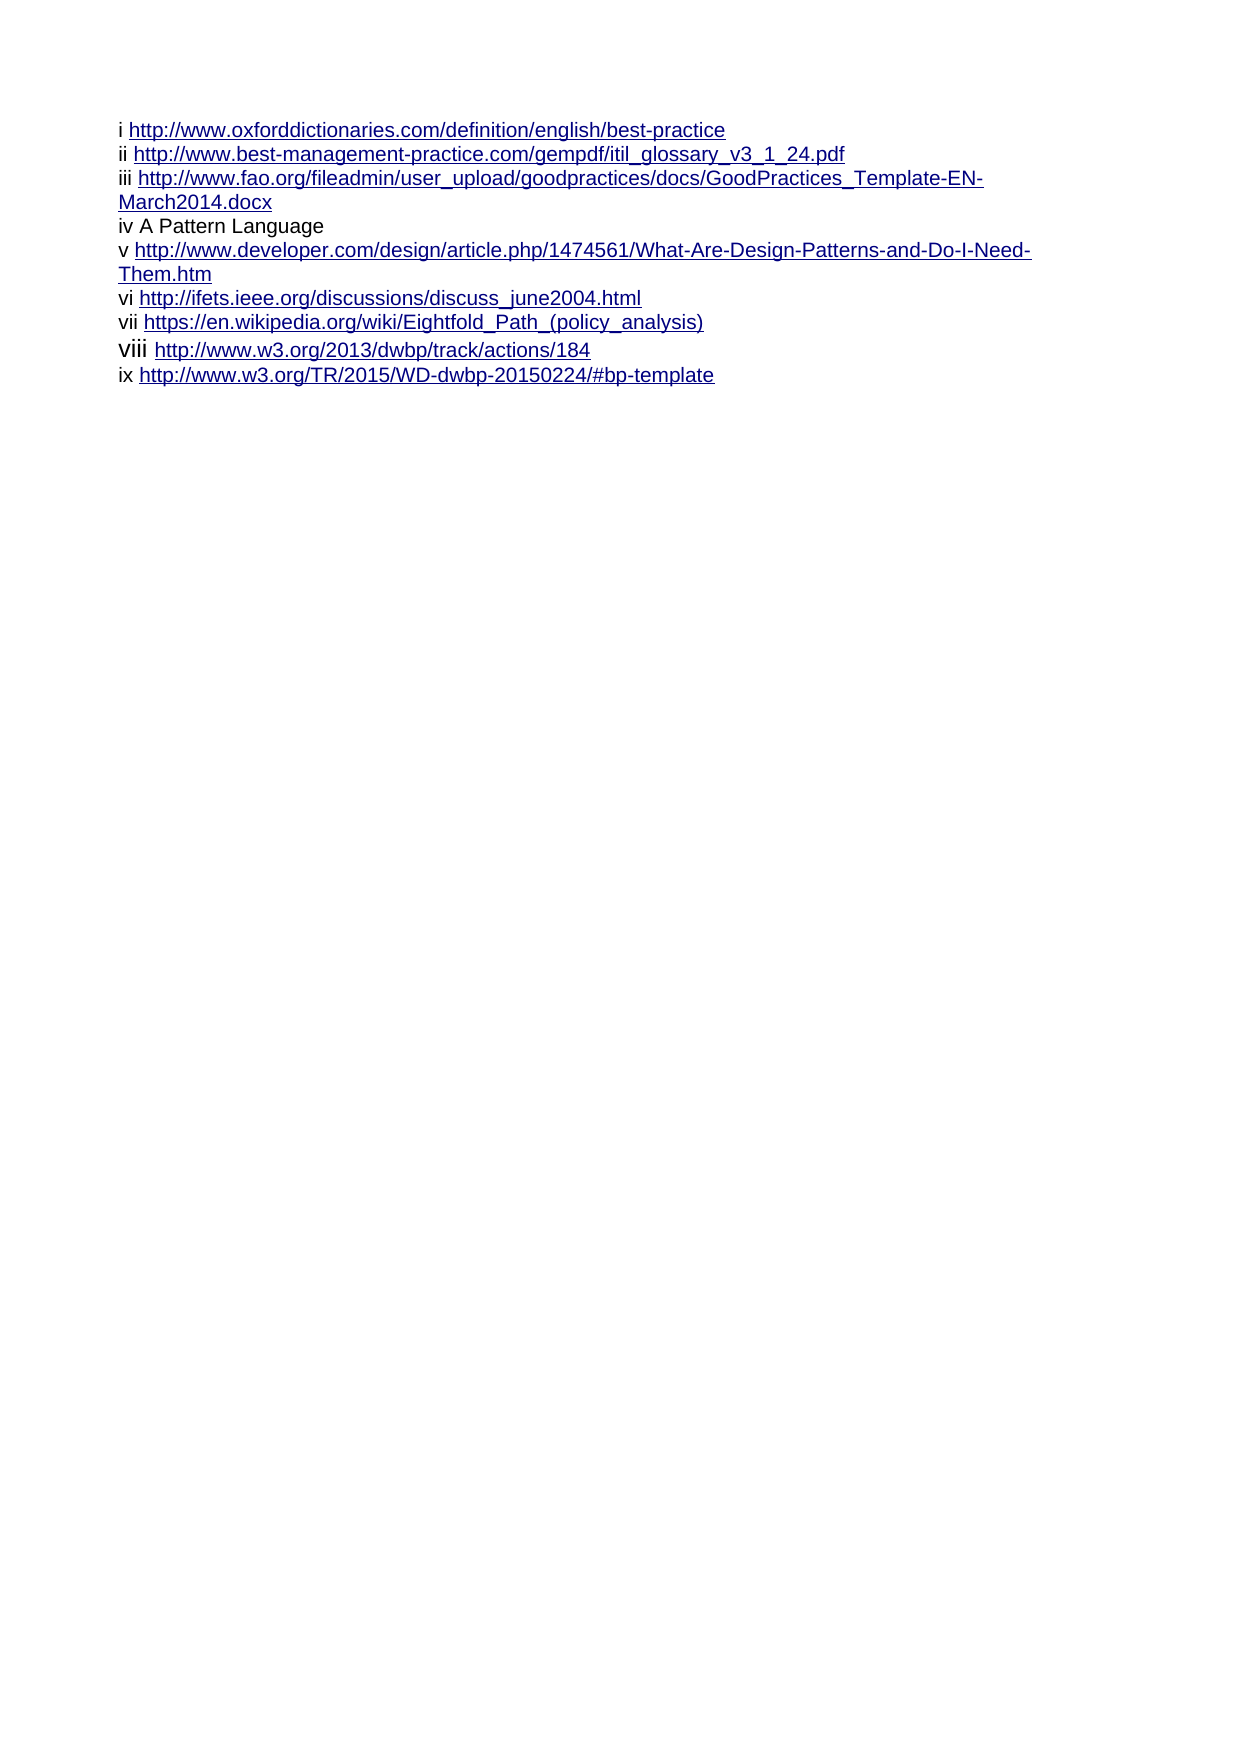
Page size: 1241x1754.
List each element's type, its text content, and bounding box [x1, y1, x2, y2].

text http://www.best-management-practice.com/gempdf/itil_glossary_v3_1_24.pdf [118, 142, 1122, 166]
text https://en.wikipedia.org/wiki/Eightfold_Path_(policy_analysis) [118, 310, 1122, 334]
text http://www.developer.com/design/article.php/1474561/What-Are-Design-Patterns-and-Do-I-Need-Them.htm [118, 238, 1122, 286]
text A Pattern Language [118, 214, 1122, 238]
text http://www.fao.org/fileadmin/user_upload/goodpractices/docs/GoodPractices_Template-EN-March2014.docx [118, 166, 1122, 214]
text http://www.oxforddictionaries.com/definition/english/best-practice [118, 118, 1122, 142]
text http://www.w3.org/TR/2015/WD-dwbp-20150224/#bp-template [118, 362, 1122, 386]
text http://www.w3.org/2013/dwbp/track/actions/184 [118, 334, 1122, 362]
text http://ifets.ieee.org/discussions/discuss_june2004.html [118, 286, 1122, 310]
